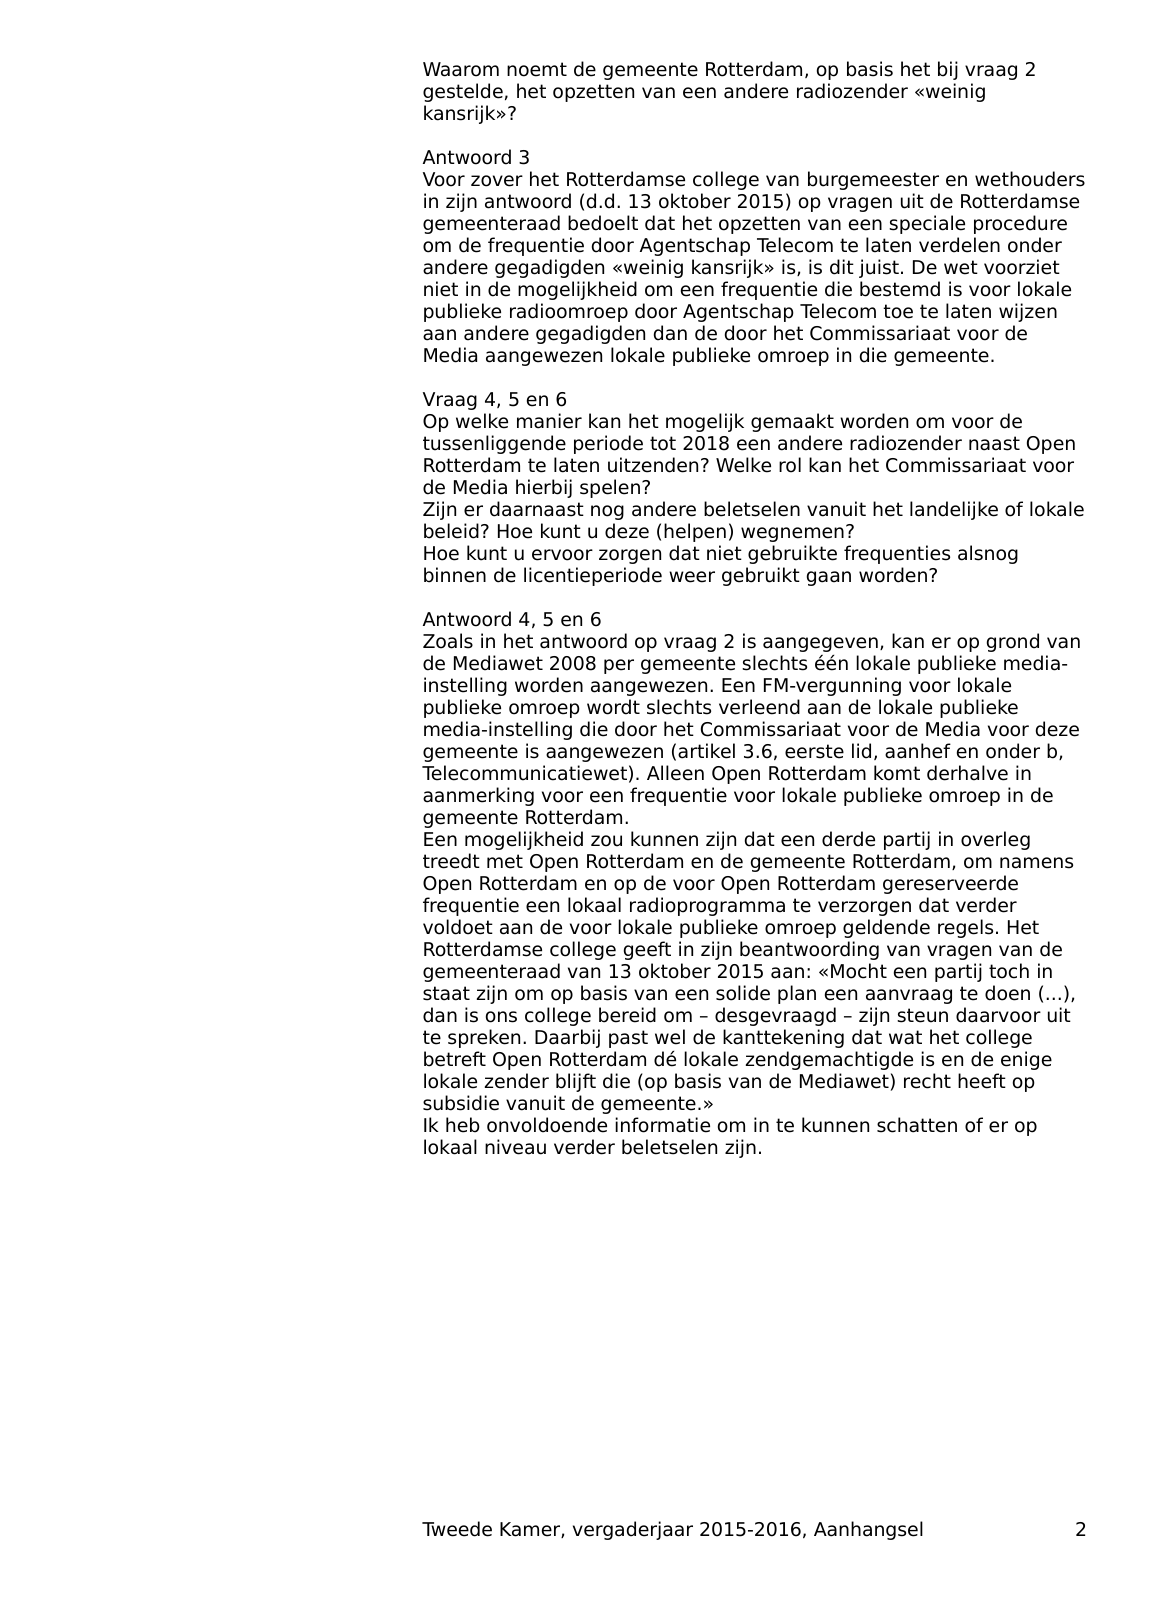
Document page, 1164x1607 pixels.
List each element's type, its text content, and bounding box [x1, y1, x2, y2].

text Zoals in het antwoord op vraag 2 is aangegeven, kan er op grond van de Mediawet 2008 per gemeente slechts één lokale publieke media-instelling worden aangewezen. Een FM-vergunning voor lokale publieke omroep wordt slechts verleend aan de lokale publieke media-instelling die door het Commissariaat voor de Media voor deze gemeente is aangewezen (artikel 3.6, eerste lid, aanhef en onder b, Telecommunicatiewet). Alleen Open Rotterdam komt derhalve in aanmerking voor een frequentie voor lokale publieke omroep in de gemeente Rotterdam. [422, 631, 1087, 829]
text Op welke manier kan het mogelijk gemaakt worden om voor de tussenliggende periode tot 2018 een andere radiozender naast Open Rotterdam te laten uitzenden? Welke rol kan het Commissariaat voor de Media hierbij spelen? [422, 411, 1087, 499]
text Ik heb onvoldoende informatie om in te kunnen schatten of er op lokaal niveau verder beletselen zijn. [422, 1115, 1087, 1159]
text Een mogelijkheid zou kunnen zijn dat een derde partij in overleg treedt met Open Rotterdam en de gemeente Rotterdam, om namens Open Rotterdam en op de voor Open Rotterdam gereserveerde frequentie een lokaal radioprogramma te verzorgen dat verder voldoet aan de voor lokale publieke omroep geldende regels. Het Rotterdamse college geeft in zijn beantwoording van vragen van de gemeenteraad van 13 oktober 2015 aan: «Mocht een partij toch in staat zijn om op basis van een solide plan een aanvraag te doen (...), dan is ons college bereid om – desgevraagd – zijn steun daarvoor uit te spreken. Daarbij past wel de kanttekening dat wat het college betreft Open Rotterdam dé lokale zendgemachtigde is en de enige lokale zender blijft die (op basis van de Mediawet) recht heeft op subsidie vanuit de gemeente.» [422, 829, 1087, 1115]
text Waarom noemt de gemeente Rotterdam, op basis het bij vraag 2 gestelde, het opzetten van een andere radiozender «weinig kansrijk»? [422, 59, 1087, 125]
text Voor zover het Rotterdamse college van burgemeester en wethouders in zijn antwoord (d.d. 13 oktober 2015) op vragen uit de Rotterdamse gemeenteraad bedoelt dat het opzetten van een speciale procedure om de frequentie door Agentschap Telecom te laten verdelen onder andere gegadigden «weinig kansrijk» is, is dit juist. De wet voorziet niet in de mogelijkheid om een frequentie die bestemd is voor lokale publieke radioomroep door Agentschap Telecom toe te laten wijzen aan andere gegadigden dan de door het Commissariaat voor de Media aangewezen lokale publieke omroep in die gemeente. [422, 169, 1087, 367]
text Zijn er daarnaast nog andere beletselen vanuit het landelijke of lokale beleid? Hoe kunt u deze (helpen) wegnemen? [422, 499, 1087, 543]
text Hoe kunt u ervoor zorgen dat niet gebruikte frequenties alsnog binnen de licentieperiode weer gebruikt gaan worden? [422, 543, 1087, 587]
text Vraag 4, 5 en 6 [422, 389, 1087, 411]
text Antwoord 4, 5 en 6 [422, 609, 1087, 631]
text Antwoord 3 [422, 147, 1087, 169]
